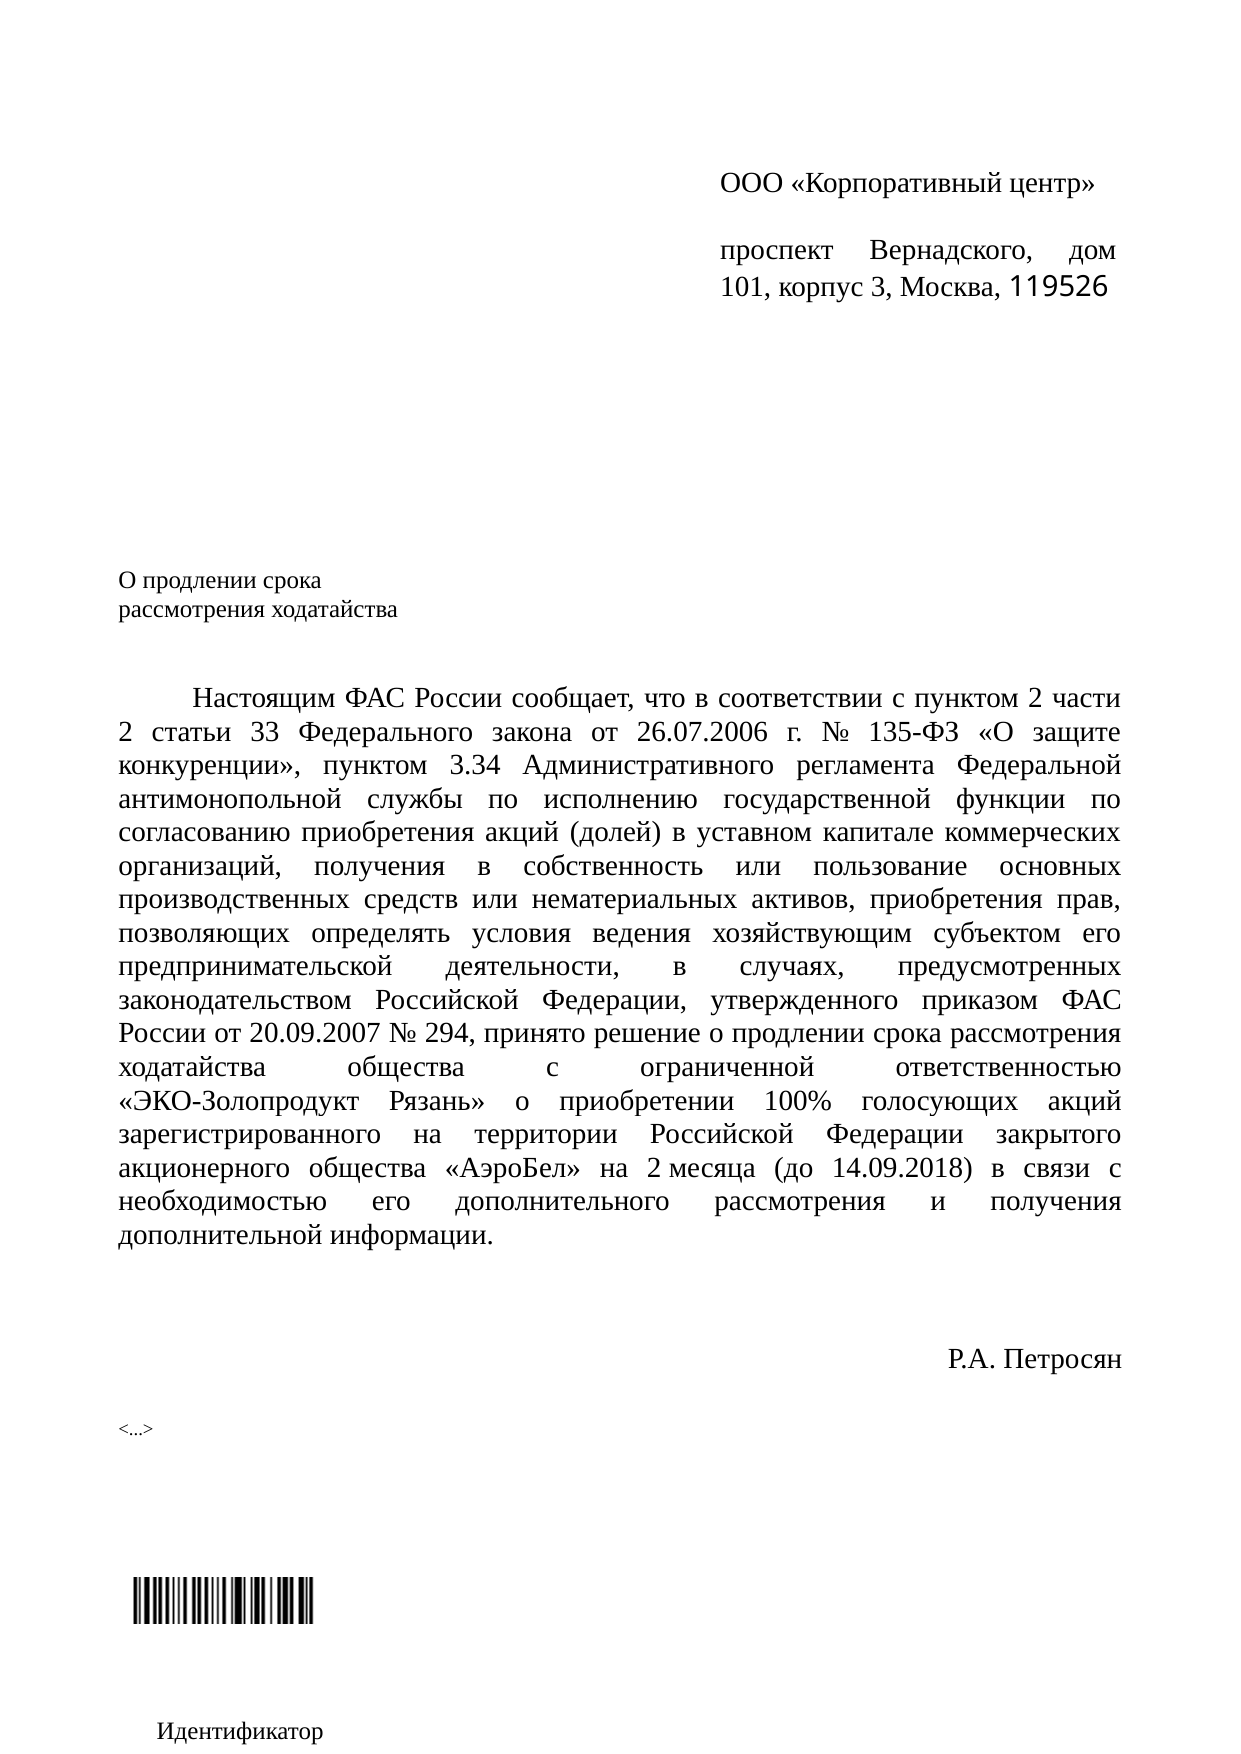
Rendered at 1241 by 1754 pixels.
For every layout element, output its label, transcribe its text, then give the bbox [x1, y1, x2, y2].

text Р.А. Петросян [118, 1341, 1122, 1375]
text <...> [118, 1418, 1122, 1439]
text О продлении срока [118, 565, 1122, 594]
text рассмотрения ходатайства [118, 594, 1122, 623]
text Настоящим ФАС России сообщает, что в соответствии с пунктом 2 части 2 статьи 33 Федерального закона от 26.07.2006 г. № 135-ФЗ «О защите конкуренции», пунктом 3.34 Административного регламента Федеральной антимонопольной службы по исполнению государственной функции по согласованию приобретения акций (долей) в уставном капитале коммерческих организаций, получения в собственность или пользование основных производственных средств или нематериальных активов, приобретения прав, позволяющих определять условия ведения хозяйствующим субъектом его предпринимательской деятельности, в случаях, предусмотренных законодательством Российской Федерации, утвержденного приказом ФАС России от 20.09.2007 № 294, принято решение о продлении срока рассмотрения ходатайства общества с ограниченной ответственностью «ЭКО-Золопродукт Рязань» о приобретении 100% голосующих акций зарегистрированного на территории Российской Федерации закрытого акционерного общества «АэроБел» на 2 месяца (до 14.09.2018) в связи с необходимостью его дополнительного рассмотрения и получения дополнительной информации. [118, 680, 1122, 1250]
table_header ООО «Корпоративный центр» проспект Вернадского, дом 101, корпус 3, Москва, 119526 [714, 159, 1122, 345]
picture [118, 1577, 331, 1624]
